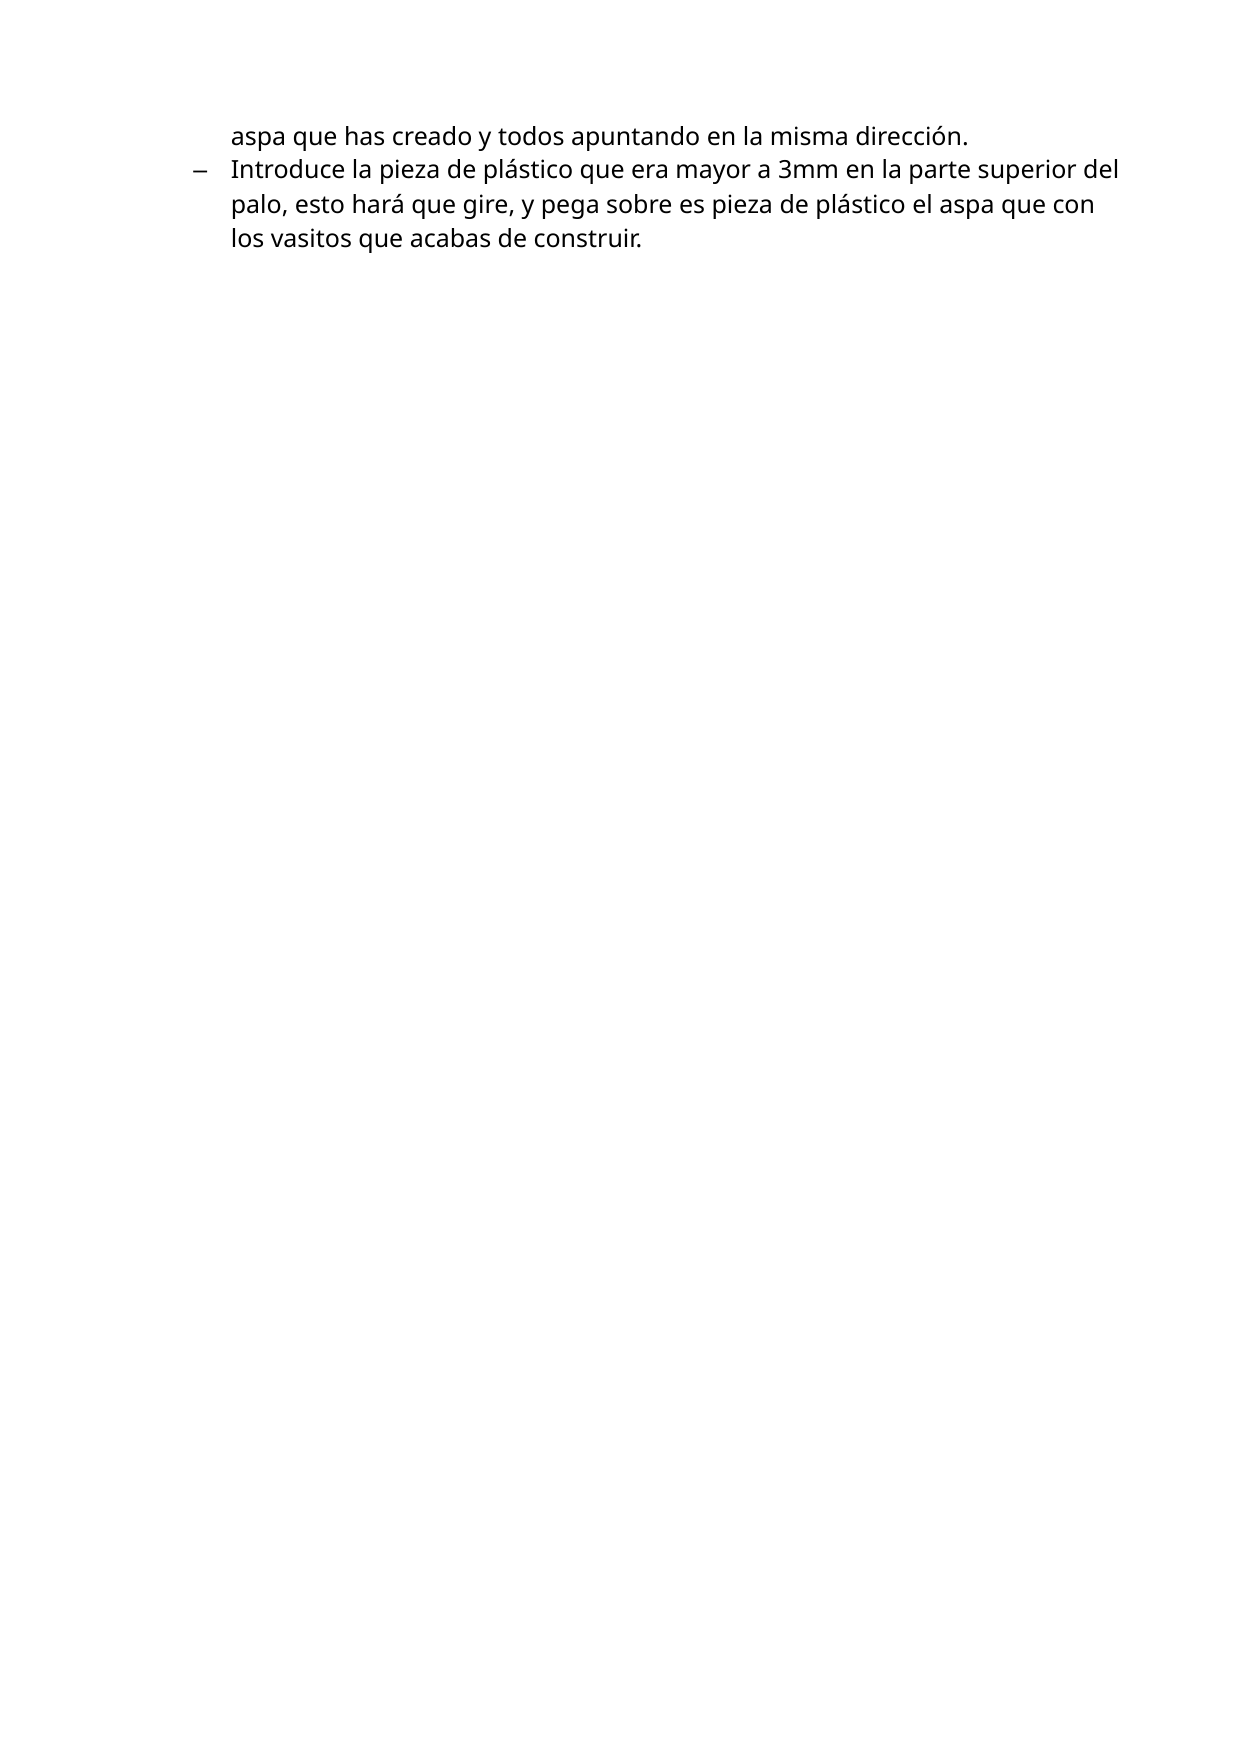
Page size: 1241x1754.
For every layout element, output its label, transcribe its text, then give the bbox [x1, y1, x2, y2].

list Introduce la pieza de plástico que era mayor a 3mm en la parte superior del palo, esto hará que gire, y pega sobre es pieza de plástico el aspa que con los vasitos que acabas de construir. [193, 152, 1122, 254]
list aspa que has creado y todos apuntando en la misma dirección. [193, 118, 1122, 152]
